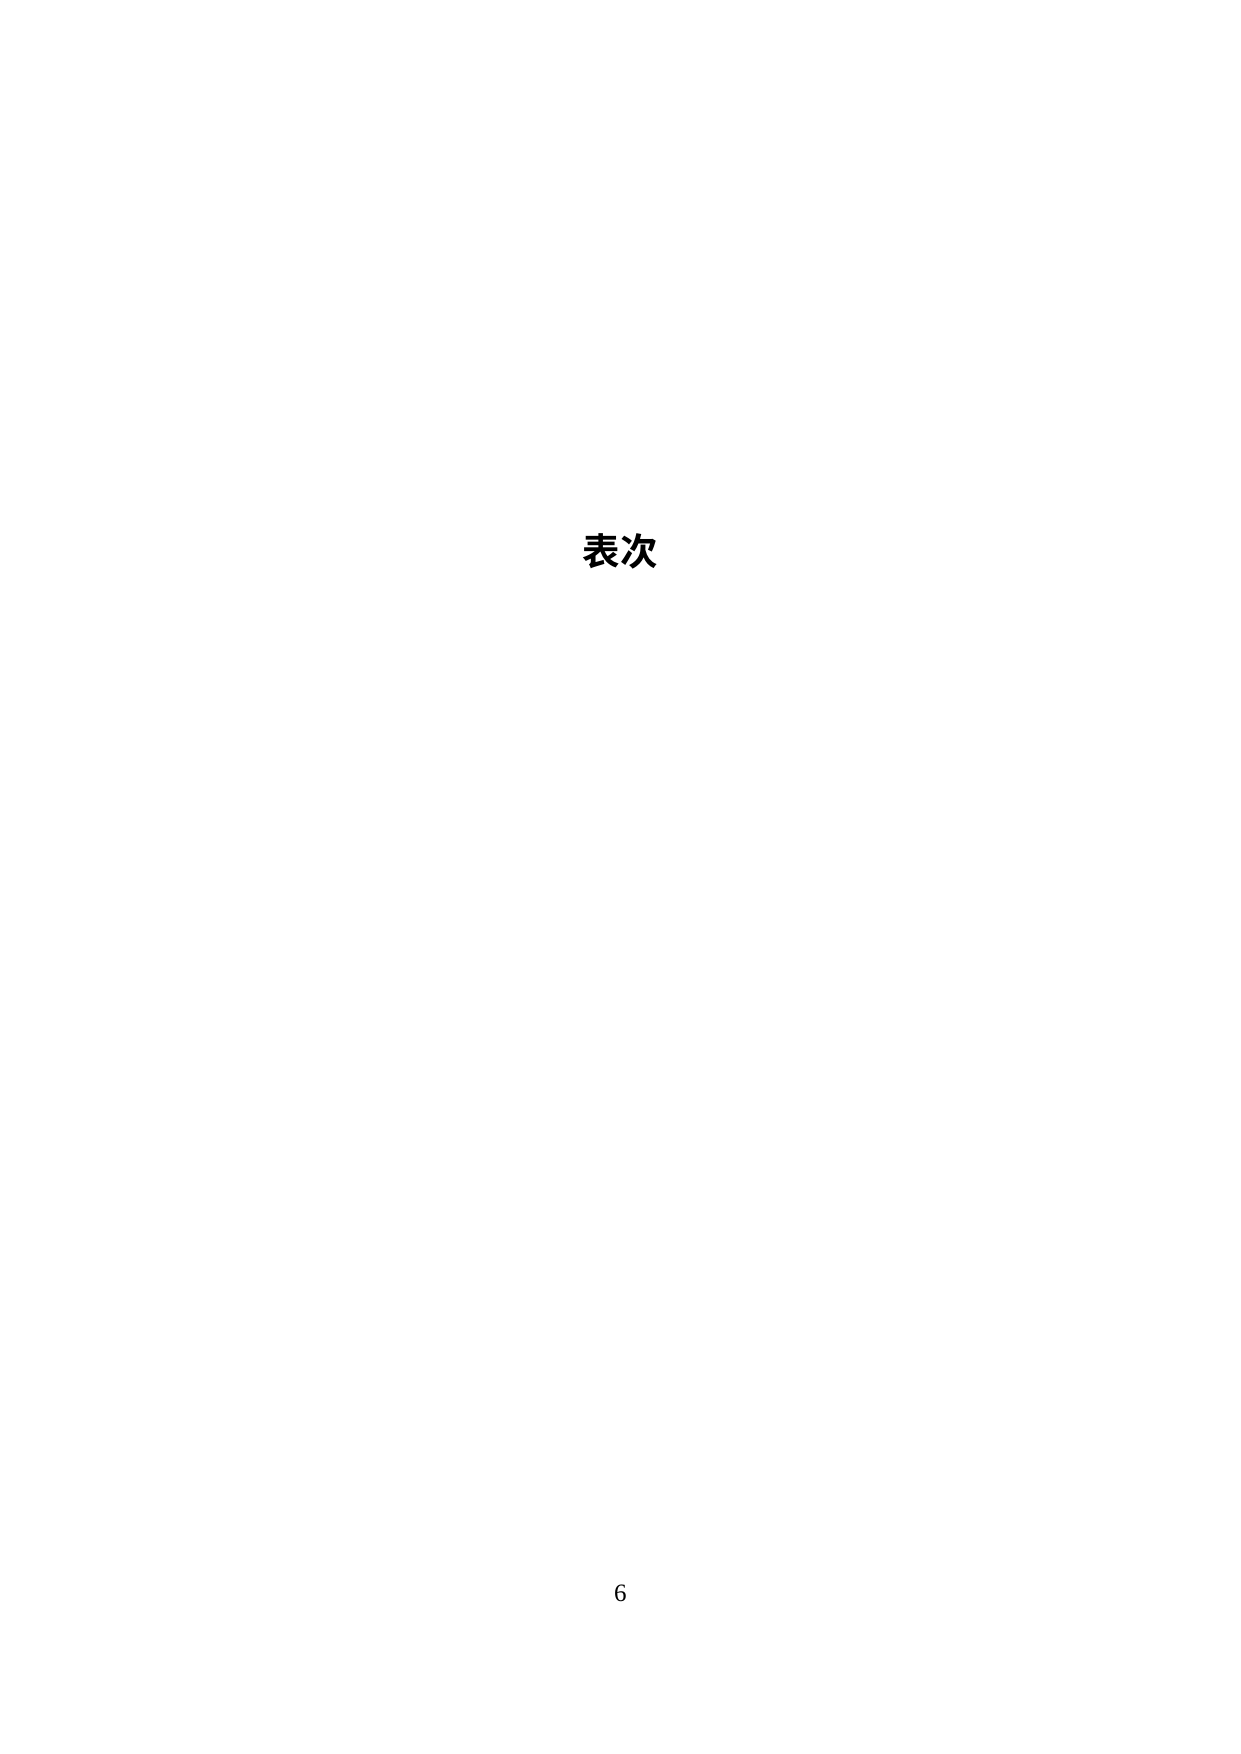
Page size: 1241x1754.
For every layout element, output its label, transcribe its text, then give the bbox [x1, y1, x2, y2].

text 表次 [177, 525, 1063, 576]
